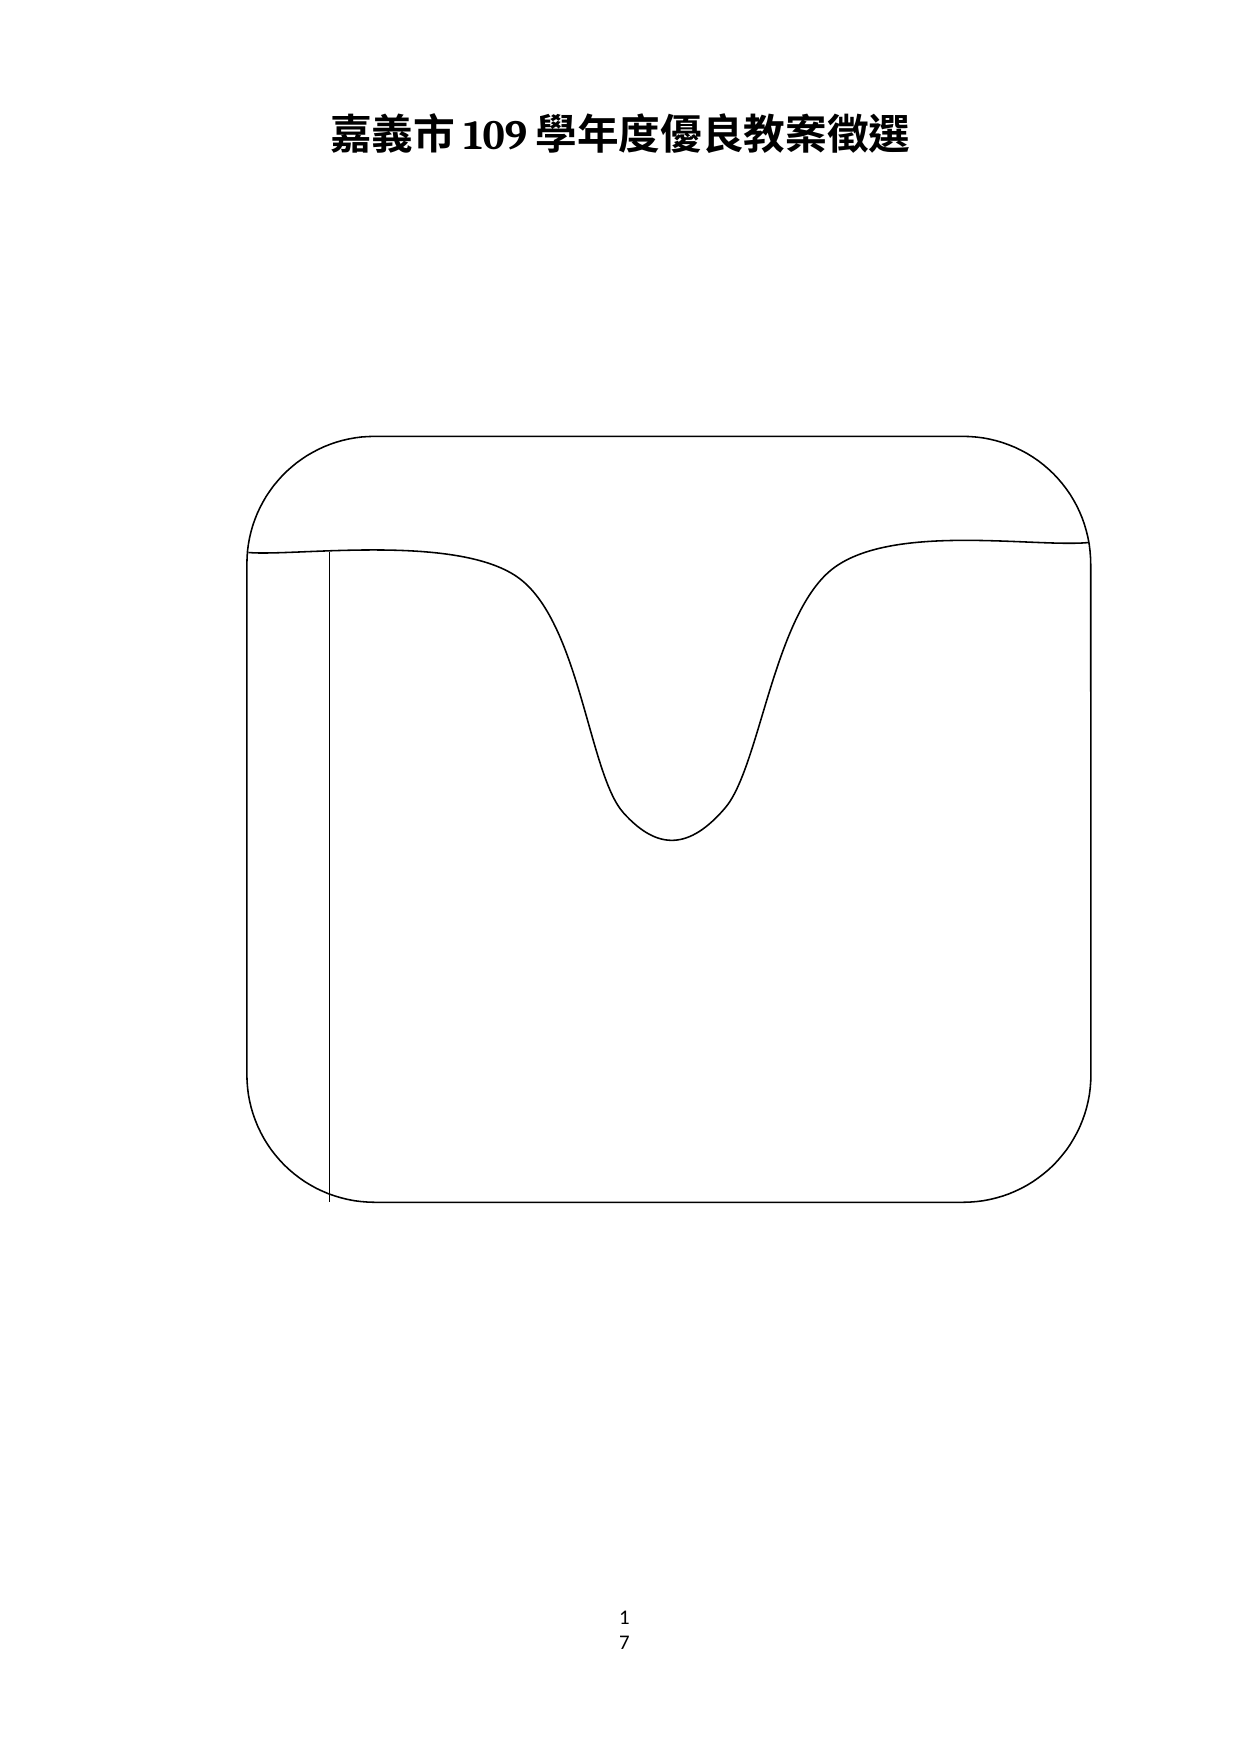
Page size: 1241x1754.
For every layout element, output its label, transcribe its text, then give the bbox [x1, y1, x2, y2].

text 嘉義市109學年度優良教案徵選 [187, 89, 1053, 152]
